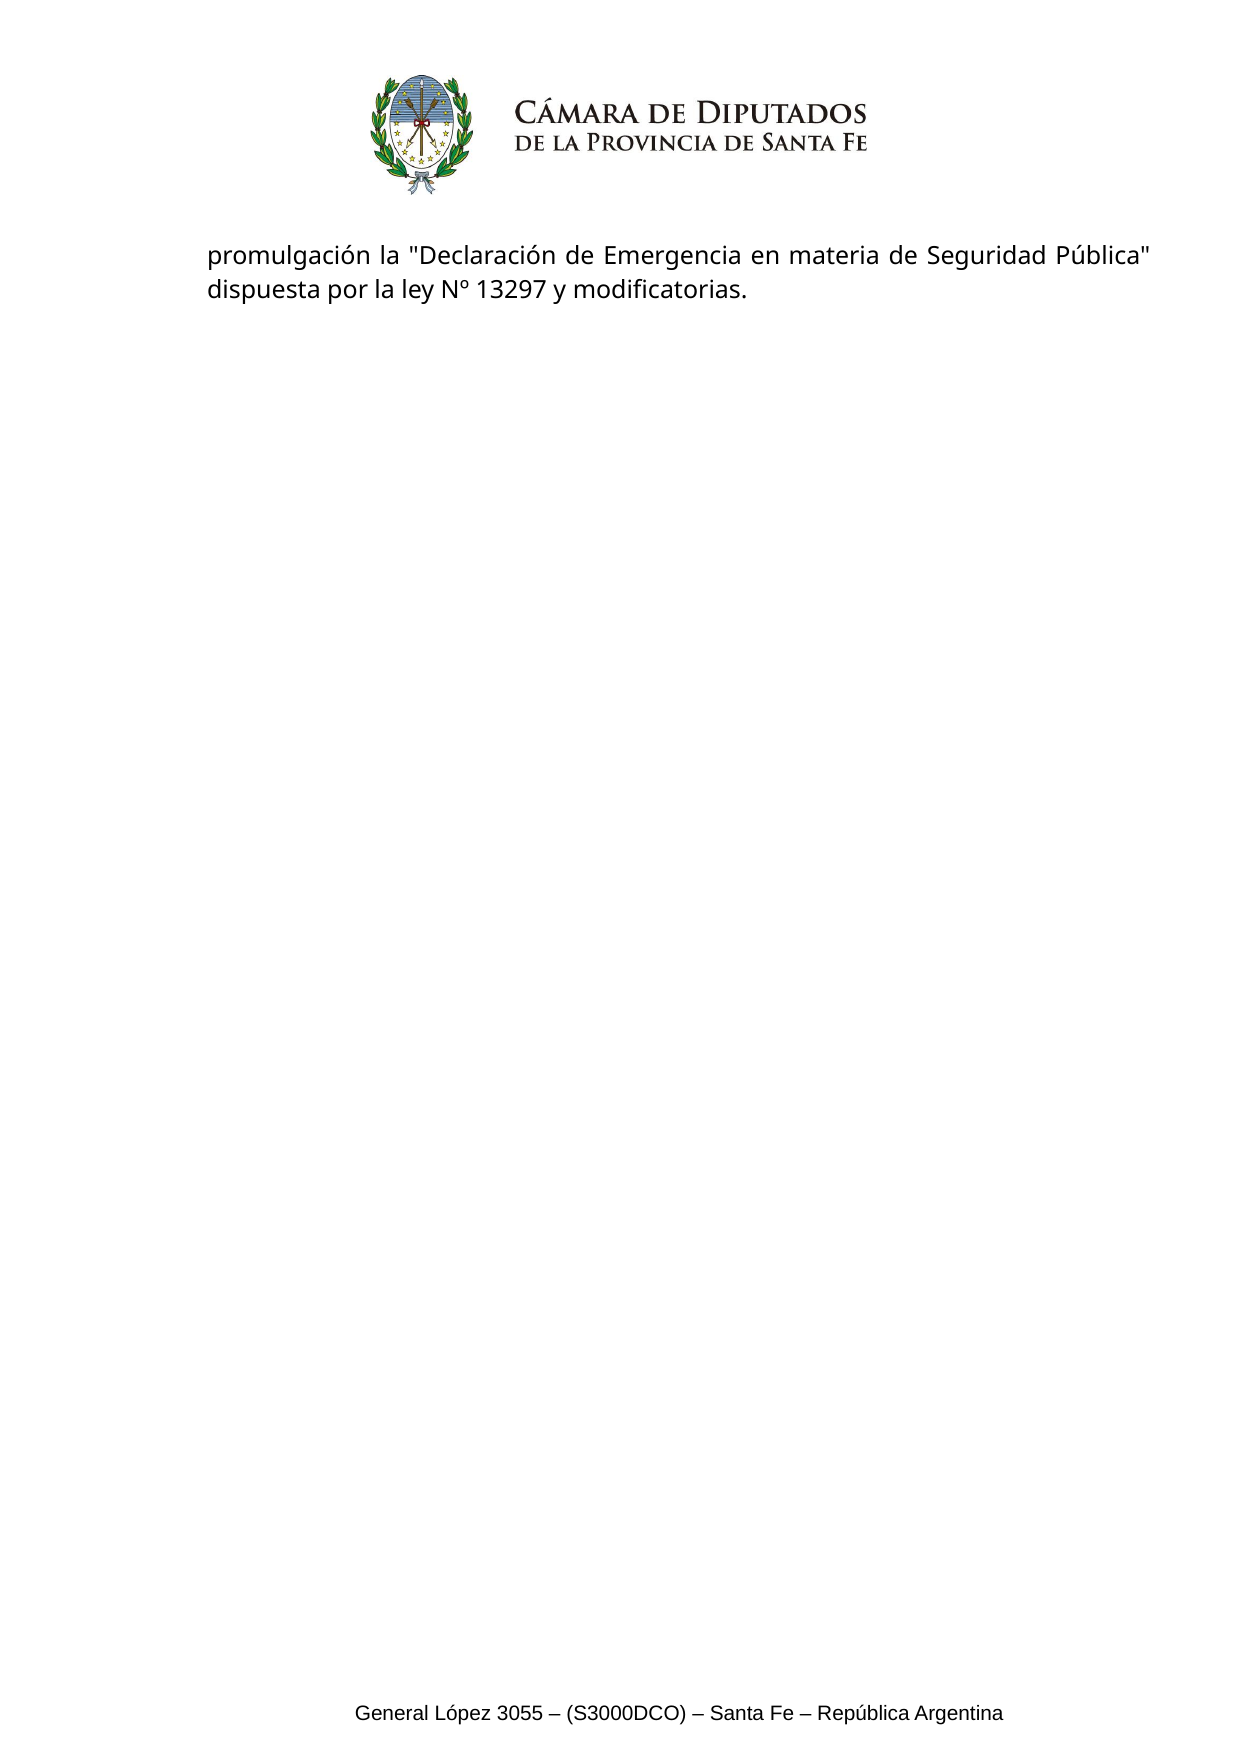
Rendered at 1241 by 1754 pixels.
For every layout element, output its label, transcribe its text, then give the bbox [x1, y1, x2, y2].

text promulgación la "Declaración de Emergencia en materia de Seguridad Pública" dispuesta por la ley Nº 13297 y modificatorias. [207, 238, 1152, 306]
picture [370, 75, 867, 199]
